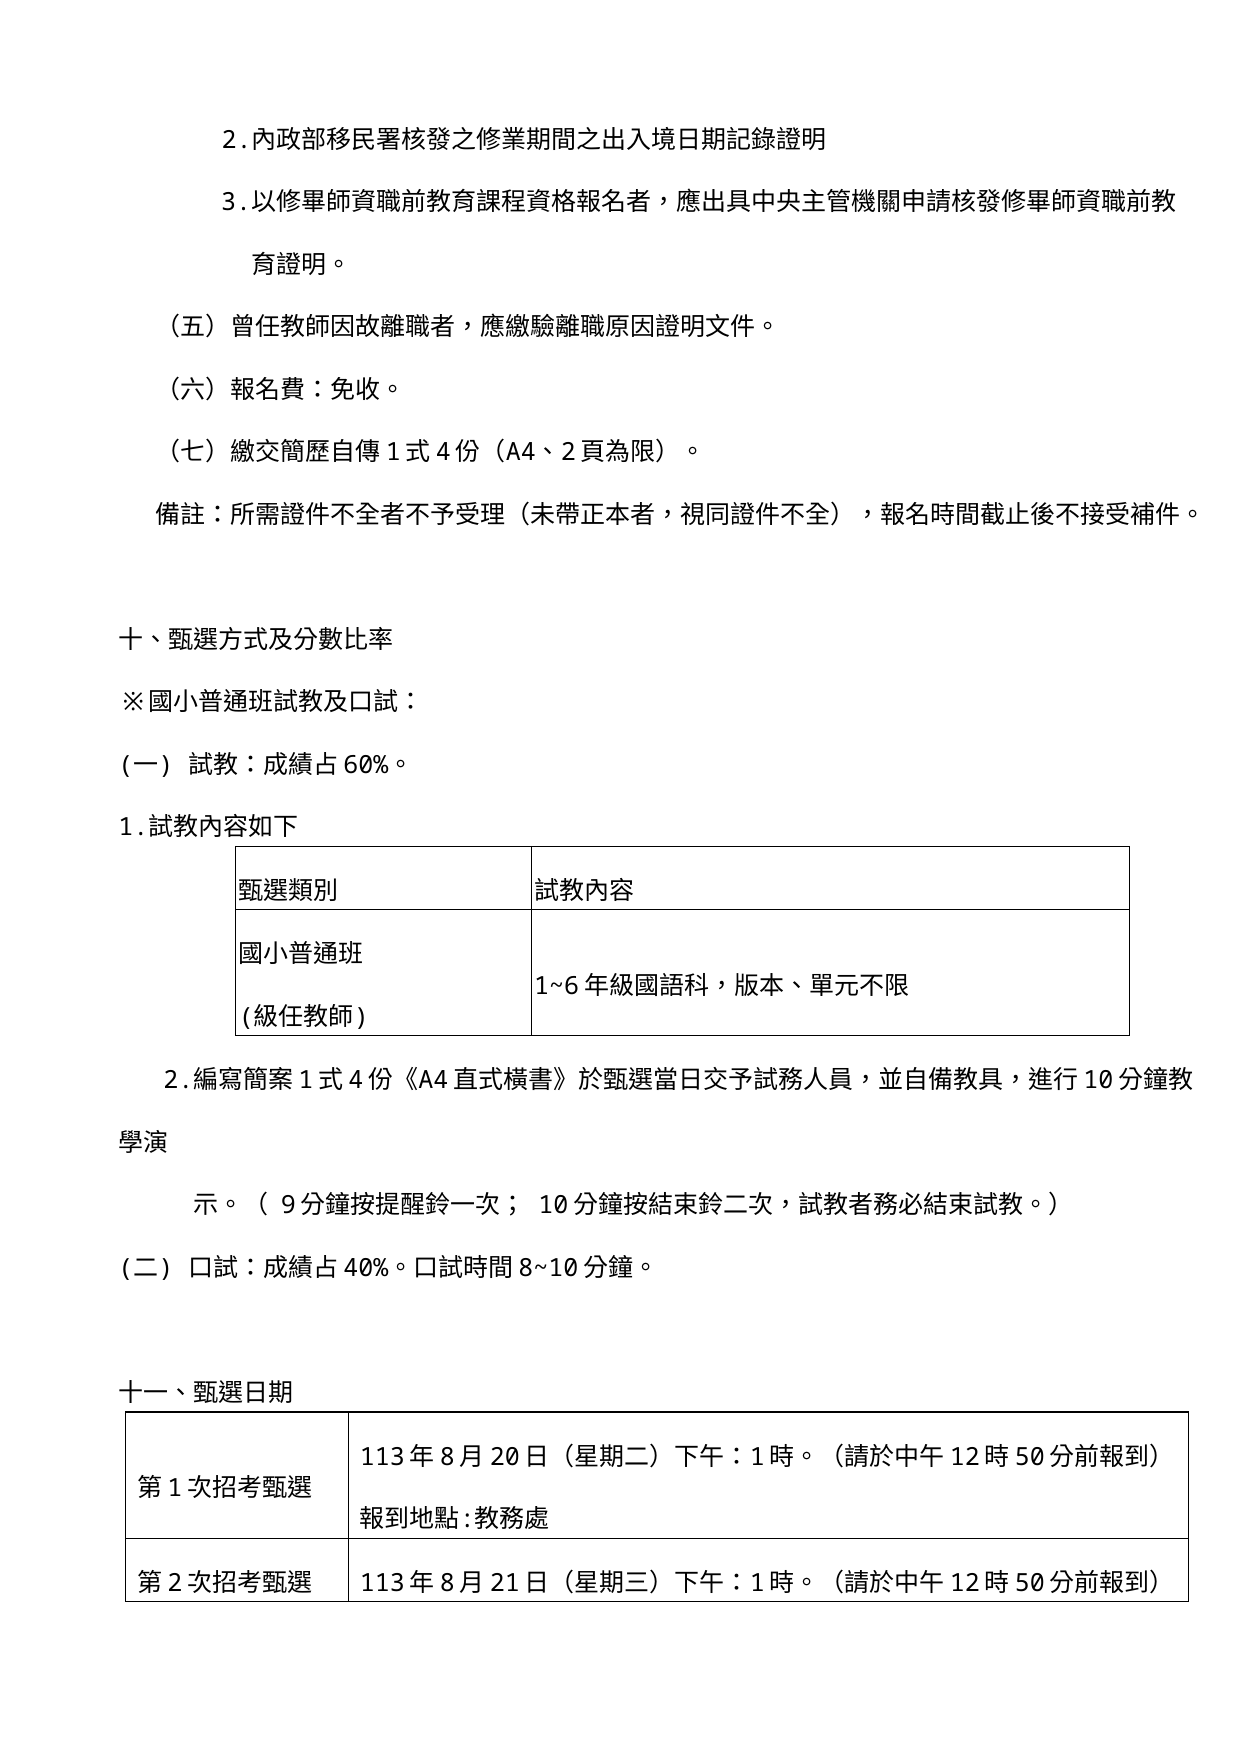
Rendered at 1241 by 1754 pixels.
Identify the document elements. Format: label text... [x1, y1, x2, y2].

text 2.內政部移民署核發之修業期間之出入境日期記錄證明 [221, 96, 1196, 158]
table_header 試教內容 [532, 847, 1129, 909]
text 1.試教內容如下 [118, 783, 1196, 846]
table_cell 國小普通班 (級任教師) [236, 910, 531, 1035]
text 十、甄選方式及分數比率 [118, 596, 1196, 658]
text （七）繳交簡歷自傳1式4份（A4、2頁為限）。 [156, 408, 1196, 471]
text 備註：所需證件不全者不予受理（未帶正本者，視同證件不全），報名時間截止後不接受補件。 [156, 471, 1196, 533]
table_header 甄選類別 [236, 847, 531, 909]
table_cell 113年8月21日（星期三）下午：1時。（請於中午12時50分前報到） [349, 1539, 1188, 1601]
table_cell 第2次招考甄選 [126, 1539, 348, 1601]
table_cell 1~6年級國語科，版本、單元不限 [532, 910, 1129, 1035]
text (二) 口試：成績占40%。口試時間8~10分鐘。 [118, 1224, 1196, 1286]
text （五）曾任教師因故離職者，應繳驗離職原因證明文件。 [156, 283, 1196, 346]
text (一) 試教：成績占60%。 [118, 721, 1196, 783]
table_header 第1次招考甄選 [126, 1413, 348, 1537]
table_header 113年8月20日（星期二）下午：1時。（請於中午12時50分前報到） 報到地點:教務處 [349, 1413, 1188, 1537]
text 3.以修畢師資職前教育課程資格報名者，應出具中央主管機關申請核發修畢師資職前教育證明。 [221, 158, 1196, 283]
text （六）報名費：免收。 [156, 346, 1196, 408]
text 2.編寫簡案1式4份《A4直式橫書》於甄選當日交予試務人員，並自備教具，進行10分鐘教學演 [118, 1036, 1196, 1161]
text 示。（ 9分鐘按提醒鈴一次； 10分鐘按結束鈴二次，試教者務必結束試教。） [118, 1161, 1196, 1224]
text ※國小普通班試教及口試： [118, 658, 1196, 721]
text 十一、甄選日期 [118, 1349, 1196, 1411]
